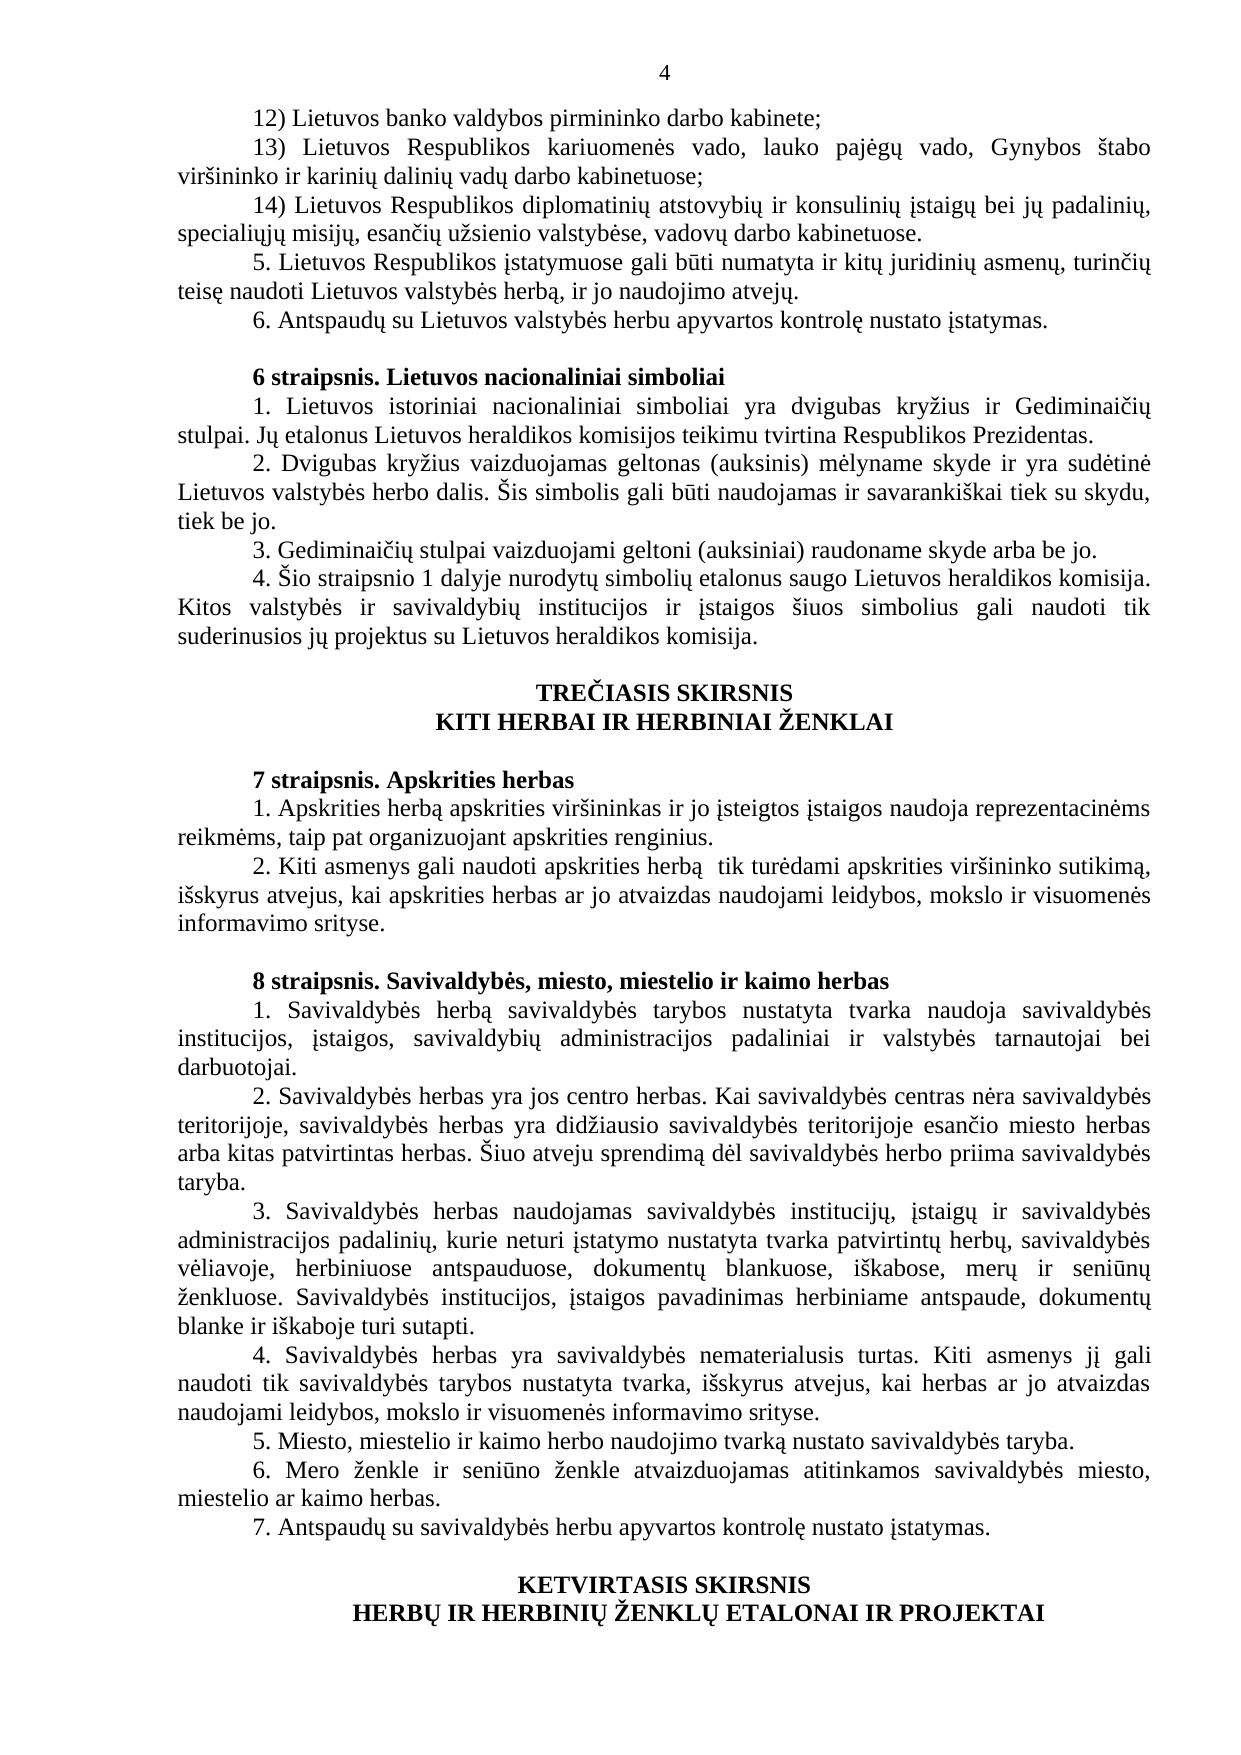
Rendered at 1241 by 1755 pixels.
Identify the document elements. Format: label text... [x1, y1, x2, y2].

text 4. Šio straipsnio 1 dalyje nurodytų simbolių etalonus saugo Lietuvos heraldikos komisija. Kitos valstybės ir savivaldybių institucijos ir įstaigos šiuos simbolius gali naudoti tik suderinusios jų projektus su Lietuvos heraldikos komisija. [177, 563, 1152, 650]
text 2. Kiti asmenys gali naudoti apskrities herbą tik turėdami apskrities viršininko sutikimą, išskyrus atvejus, kai apskrities herbas ar jo atvaizdas naudojami leidybos, mokslo ir visuomenės informavimo srityse. [177, 851, 1152, 937]
text 14) Lietuvos Respublikos diplomatinių atstovybių ir konsulinių įstaigų bei jų padalinių, specialiųjų misijų, esančių užsienio valstybėse, vadovų darbo kabinetuose. [177, 190, 1152, 247]
text 3. Gediminaičių stulpai vaizduojami geltoni (auksiniai) raudoname skyde arba be jo. [177, 535, 1152, 563]
text 5. Miesto, miestelio ir kaimo herbo naudojimo tvarką nustato savivaldybės taryba. [177, 1426, 1152, 1455]
text KETVIRTASIS SKIRSNIS [177, 1570, 1152, 1598]
text 6. Antspaudų su Lietuvos valstybės herbu apyvartos kontrolę nustato įstatymas. [177, 305, 1152, 333]
text 13) Lietuvos Respublikos kariuomenės vado, lauko pajėgų vado, Gynybos štabo viršininko ir karinių dalinių vadų darbo kabinetuose; [177, 132, 1152, 190]
text 4. Savivaldybės herbas yra savivaldybės nematerialusis turtas. Kiti asmenys jį gali naudoti tik savivaldybės tarybos nustatyta tvarka, išskyrus atvejus, kai herbas ar jo atvaizdas naudojami leidybos, mokslo ir visuomenės informavimo srityse. [177, 1340, 1152, 1426]
text 5. Lietuvos Respublikos įstatymuose gali būti numatyta ir kitų juridinių asmenų, turinčių teisę naudoti Lietuvos valstybės herbą, ir jo naudojimo atvejų. [177, 247, 1152, 305]
text HERBŲ IR HERBINIŲ ŽENKLŲ ETALONAI IR PROJEKTAI [252, 1598, 1152, 1627]
text 6 straipsnis. Lietuvos nacionaliniai simboliai [177, 362, 1152, 391]
text KITI HERBAI IR HERBINIAI ŽENKLAI [177, 707, 1152, 736]
text 1. Apskrities herbą apskrities viršininkas ir jo įsteigtos įstaigos naudoja reprezentacinėms reikmėms, taip pat organizuojant apskrities renginius. [177, 793, 1152, 851]
text 8 straipsnis. Savivaldybės, miesto, miestelio ir kaimo herbas [177, 966, 1152, 995]
text 12) Lietuvos banko valdybos pirmininko darbo kabinete; [177, 103, 1152, 132]
text 2. Savivaldybės herbas yra jos centro herbas. Kai savivaldybės centras nėra savivaldybės teritorijoje, savivaldybės herbas yra didžiausio savivaldybės teritorijoje esančio miesto herbas arba kitas patvirtintas herbas. Šiuo atveju sprendimą dėl savivaldybės herbo priima savivaldybės taryba. [177, 1081, 1152, 1196]
text TREČIASIS SKIRSNIS [177, 678, 1152, 707]
text 2. Dvigubas kryžius vaizduojamas geltonas (auksinis) mėlyname skyde ir yra sudėtinė Lietuvos valstybės herbo dalis. Šis simbolis gali būti naudojamas ir savarankiškai tiek su skydu, tiek be jo. [177, 448, 1152, 535]
text 7 straipsnis. Apskrities herbas [177, 765, 1152, 793]
text 7. Antspaudų su savivaldybės herbu apyvartos kontrolę nustato įstatymas. [177, 1512, 1152, 1541]
text 3. Savivaldybės herbas naudojamas savivaldybės institucijų, įstaigų ir savivaldybės administracijos padalinių, kurie neturi įstatymo nustatyta tvarka patvirtintų herbų, savivaldybės vėliavoje, herbiniuose antspauduose, dokumentų blankuose, iškabose, merų ir seniūnų ženkluose. Savivaldybės institucijos, įstaigos pavadinimas herbiniame antspaude, dokumentų blanke ir iškaboje turi sutapti. [177, 1196, 1152, 1340]
text 6. Mero ženkle ir seniūno ženkle atvaizduojamas atitinkamos savivaldybės miesto, miestelio ar kaimo herbas. [177, 1455, 1152, 1512]
text 1. Savivaldybės herbą savivaldybės tarybos nustatyta tvarka naudoja savivaldybės institucijos, įstaigos, savivaldybių administracijos padaliniai ir valstybės tarnautojai bei darbuotojai. [177, 995, 1152, 1081]
text 1. Lietuvos istoriniai nacionaliniai simboliai yra dvigubas kryžius ir Gediminaičių stulpai. Jų etalonus Lietuvos heraldikos komisijos teikimu tvirtina Respublikos Prezidentas. [177, 391, 1152, 448]
